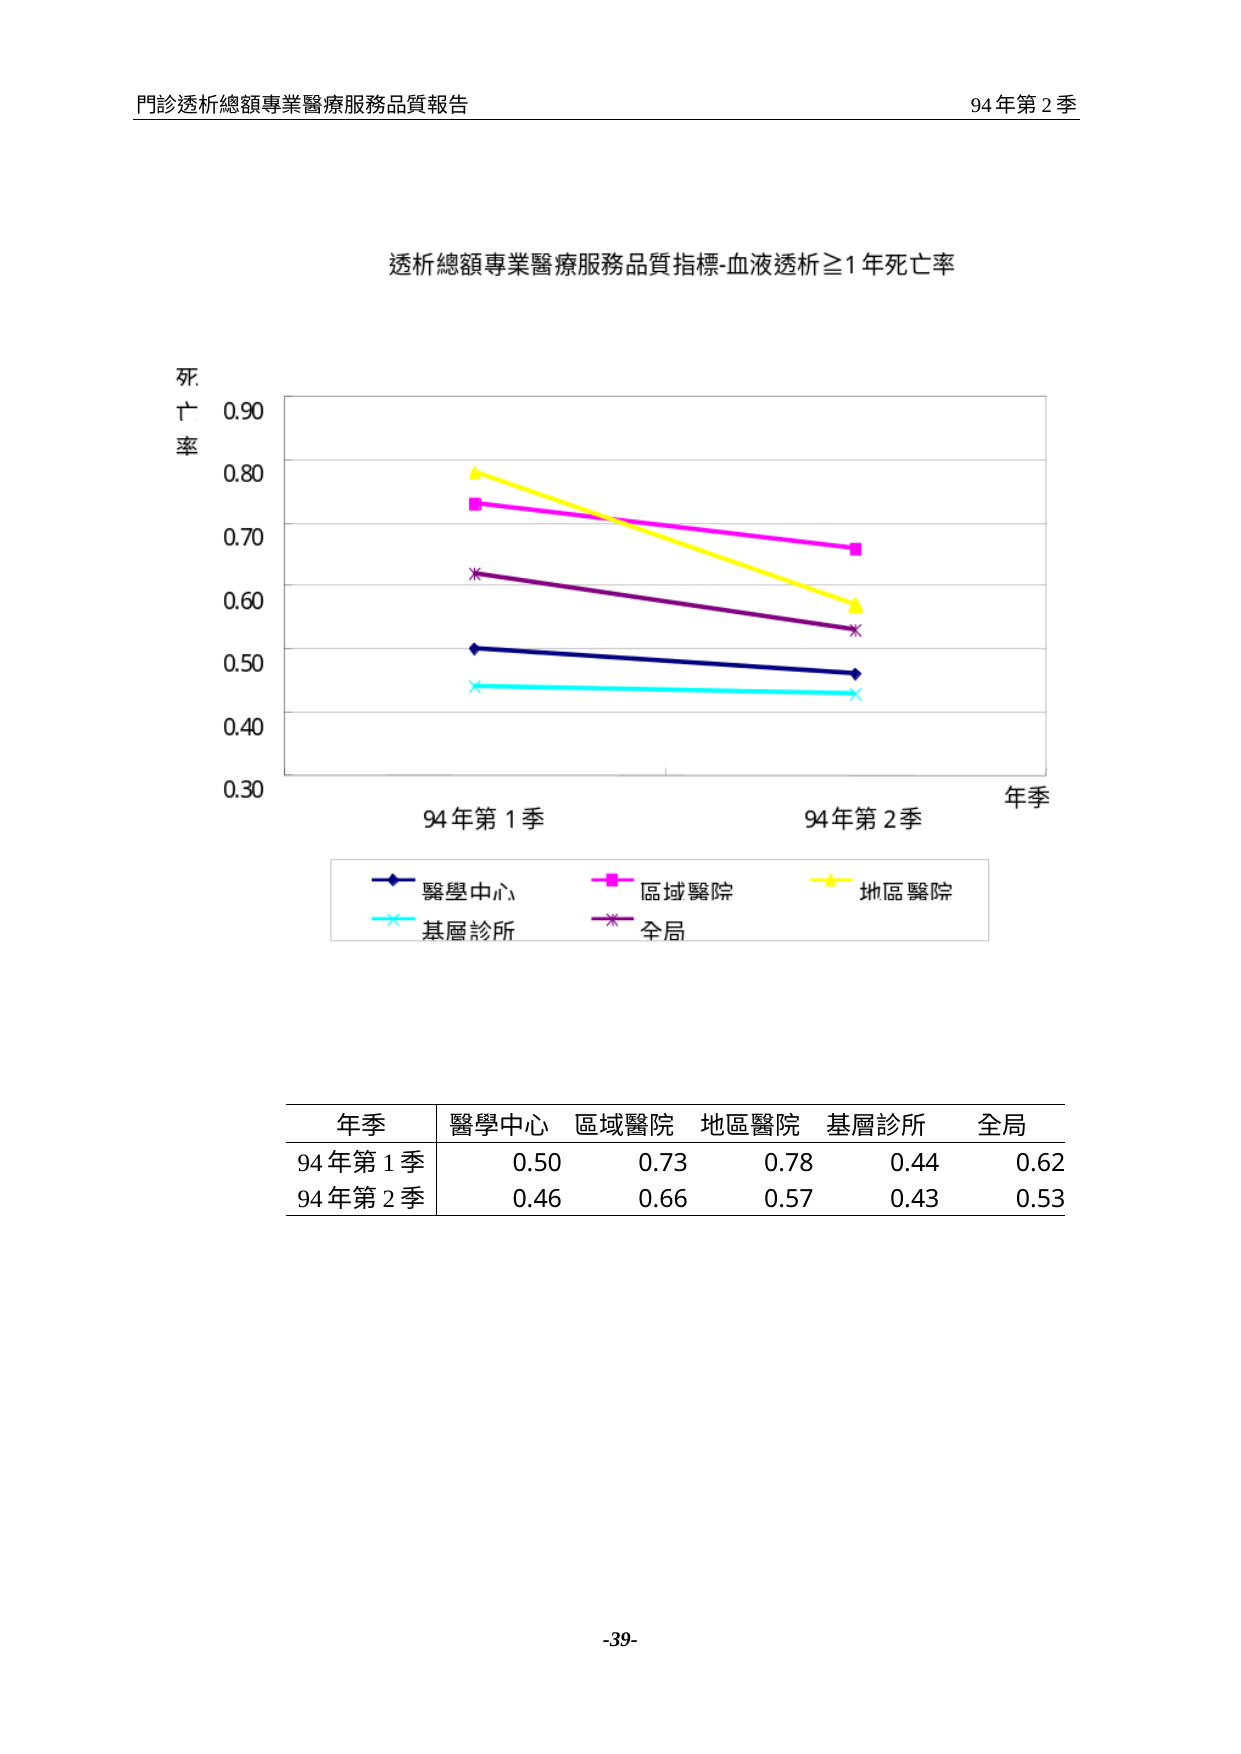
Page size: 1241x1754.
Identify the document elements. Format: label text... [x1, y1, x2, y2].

table_header 地區醫院 [688, 1105, 813, 1142]
table_header 年季 [286, 1105, 436, 1142]
table_header 全局 [939, 1105, 1065, 1142]
table_header 醫學中心 [437, 1105, 562, 1142]
table_cell 0.53 [939, 1179, 1065, 1215]
table_cell 0.43 [813, 1179, 939, 1215]
table_cell 0.66 [562, 1179, 687, 1215]
table_cell 0.46 [437, 1179, 562, 1215]
table_cell 0.62 [939, 1143, 1065, 1179]
table_cell 94年第1季 [286, 1143, 436, 1179]
table_cell 0.50 [437, 1143, 562, 1179]
table_cell 94年第2季 [286, 1179, 436, 1215]
table_cell 0.44 [813, 1143, 939, 1179]
table_header 基層診所 [813, 1105, 939, 1142]
table_cell 0.73 [562, 1143, 687, 1179]
table_cell 0.57 [688, 1179, 813, 1215]
table_cell 0.78 [688, 1143, 813, 1179]
table_header 區域醫院 [562, 1105, 687, 1142]
